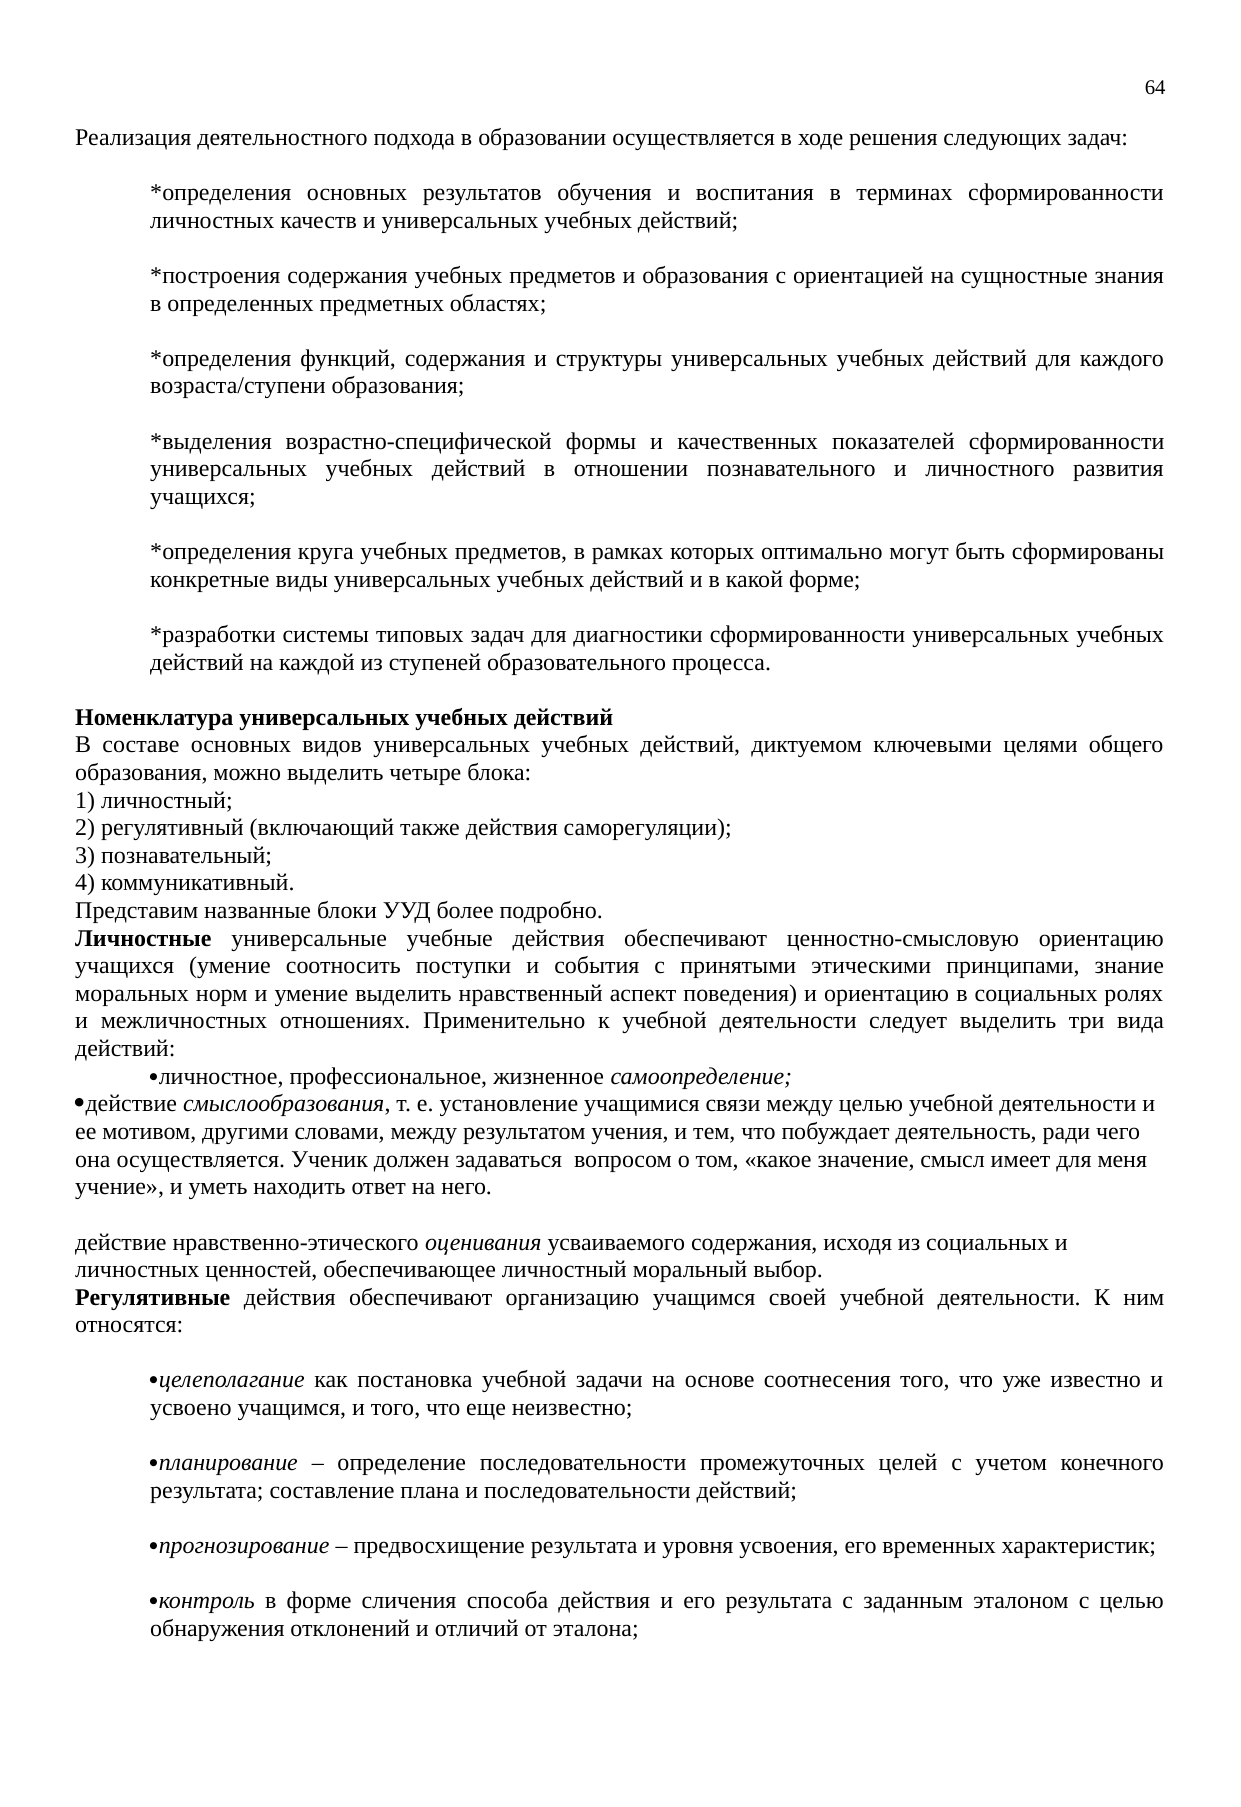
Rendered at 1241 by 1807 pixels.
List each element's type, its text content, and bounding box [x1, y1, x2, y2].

text действие нравственно-этического оценивания усваиваемого содержания, исходя из социальных и личностных ценностей, обеспечивающее личностный моральный выбор. [75, 1227, 1165, 1283]
list построения содержания учебных предметов и образования с ориентацией на сущностные знания в определенных предметных областях; [150, 261, 1165, 316]
list действие смыслообразования, т. е. установление учащимися связи между целью учебной деятельности и ее мотивом, другими словами, между результатом учения, и тем, что побуждает деятельность, ради чего она осуществляется. Ученик должен задаваться вопросом о том, «какое значение, смысл имеет для меня учение», и уметь находить ответ на него. [75, 1089, 1165, 1200]
list выделения возрастно-специфической формы и качественных показателей сформированности универсальных учебных действий в отношении познавательного и личностного развития учащихся; [150, 427, 1165, 509]
list определения основных результатов обучения и воспитания в терминах сформированности личностных качеств и универсальных учебных действий; [150, 178, 1165, 233]
text Номенклатура универсальных учебных действий [75, 703, 1165, 730]
text 3) познавательный; [75, 841, 1165, 868]
list разработки системы типовых задач для диагностики сформированности универсальных учебных действий на каждой из ступеней образовательного процесса. [150, 620, 1165, 675]
text 1) личностный; [75, 786, 1165, 813]
list прогнозирование – предвосхищение результата и уровня усвоения, его временных характеристик; [150, 1531, 1165, 1559]
text Реализация деятельностного подхода в образовании осуществляется в ходе решения следующих задач: [75, 123, 1165, 151]
list определения функций, содержания и структуры универсальных учебных действий для каждого возраста/ступени образования; [150, 344, 1165, 399]
list планирование – определение последовательности промежуточных целей с учетом конечного результата; составление плана и последовательности действий; [150, 1448, 1165, 1503]
list контроль в форме сличения способа действия и его результата с заданным эталоном с целью обнаружения отклонений и отличий от эталона; [150, 1586, 1165, 1642]
text Представим названные блоки УУД более подробно. [75, 896, 1165, 924]
text Личностные универсальные учебные действия обеспечивают ценностно-смысловую ориентацию учащихся (умение соотносить поступки и события с принятыми этическими принципами, знание моральных норм и умение выделить нравственный аспект поведения) и ориентацию в социальных ролях и межличностных отношениях. Применительно к учебной деятельности следует выделить три вида действий: [75, 924, 1165, 1062]
list личностное, профессиональное, жизненное самоопределение; [150, 1062, 1165, 1089]
text 2) регулятивный (включающий также действия саморегуляции); [75, 813, 1165, 841]
list определения круга учебных предметов, в рамках которых оптимально могут быть сформированы конкретные виды универсальных учебных действий и в какой форме; [150, 537, 1165, 592]
text Регулятивные действия обеспечивают организацию учащимся своей учебной деятельности. К ним относятся: [75, 1283, 1165, 1338]
text В составе основных видов универсальных учебных действий, диктуемом ключевыми целями общего образования, можно выделить четыре блока: [75, 730, 1165, 786]
text 4) коммуникативный. [75, 868, 1165, 896]
list целеполагание как постановка учебной задачи на основе соотнесения того, что уже известно и усвоено учащимся, и того, что еще неизвестно; [150, 1366, 1165, 1421]
